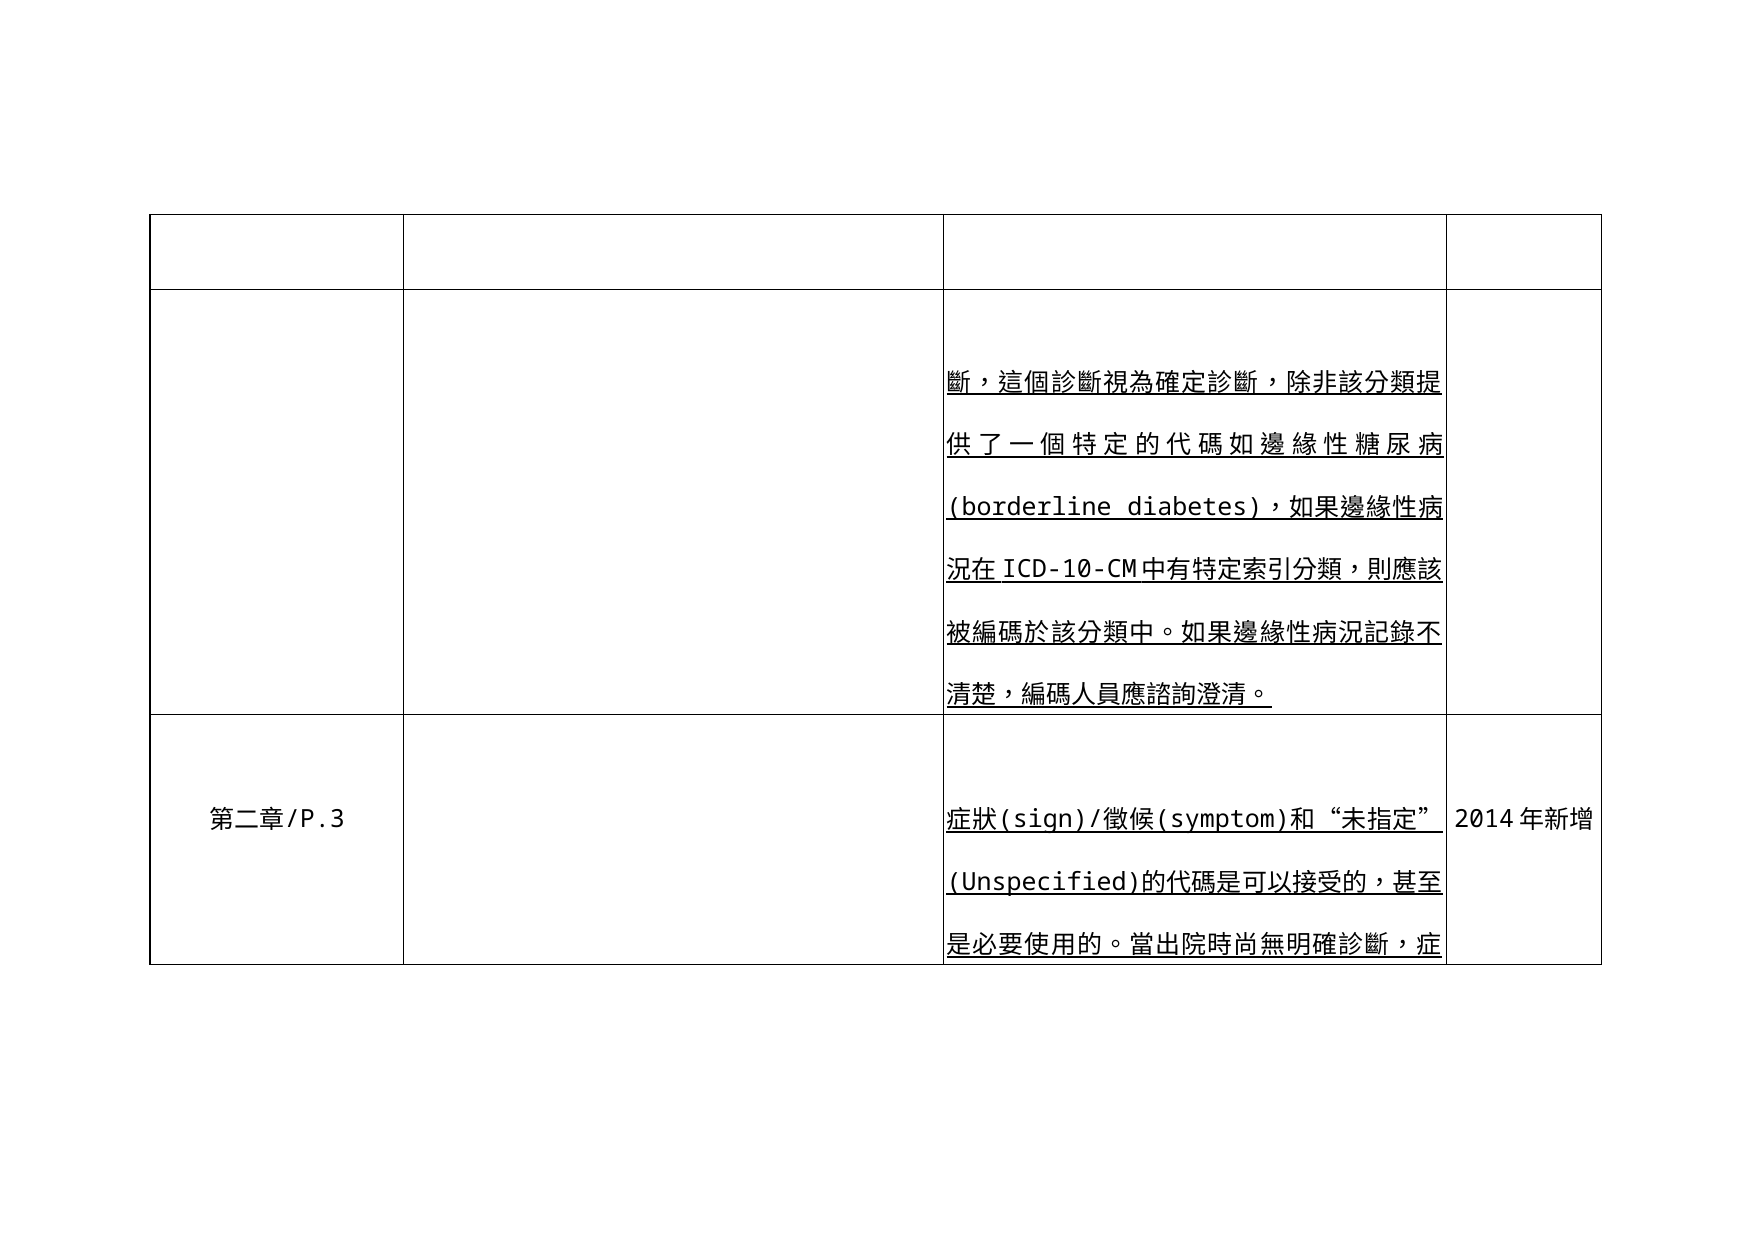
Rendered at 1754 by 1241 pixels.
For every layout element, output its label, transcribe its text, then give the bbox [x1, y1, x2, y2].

table_cell 2013年新增 [1447, 290, 1601, 714]
table_header [1447, 215, 1601, 289]
table_header [404, 215, 943, 289]
table_cell [404, 715, 943, 964]
table_cell 第二章/P.3 [151, 715, 403, 964]
table_cell [404, 290, 943, 714]
table_header [944, 215, 1446, 289]
table_header [151, 215, 403, 289]
table_cell 第二章/P.3 [151, 290, 403, 714]
table_cell 2014年新增 [1447, 715, 1601, 964]
table_cell 症狀(sign)/徵候(symptom)和“未指定”(Unspecified)的代碼是可以接受的，甚至是必要使用的。當出院時尚無明確診斷，症狀/徵候代碼可以取代明確診斷。當無法獲得足夠的臨床訊息或病況沒有特定代碼時時，未明示(unspecified)的代碼是可以接受的，例如肺炎的診斷已經確定，但特定類型不清楚。 [944, 715, 1446, 964]
table_cell 如果出院時記錄為邊緣性(borderline)診斷，這個診斷視為確定診斷，除非該分類提供了一個特定的代碼如邊緣性糖尿病(borderline diabetes)，如果邊緣性病況在ICD-10-CM中有特定索引分類，則應該被編碼於該分類中。如果邊緣性病況記錄不清楚，編碼人員應諮詢澄清。 [944, 290, 1446, 714]
